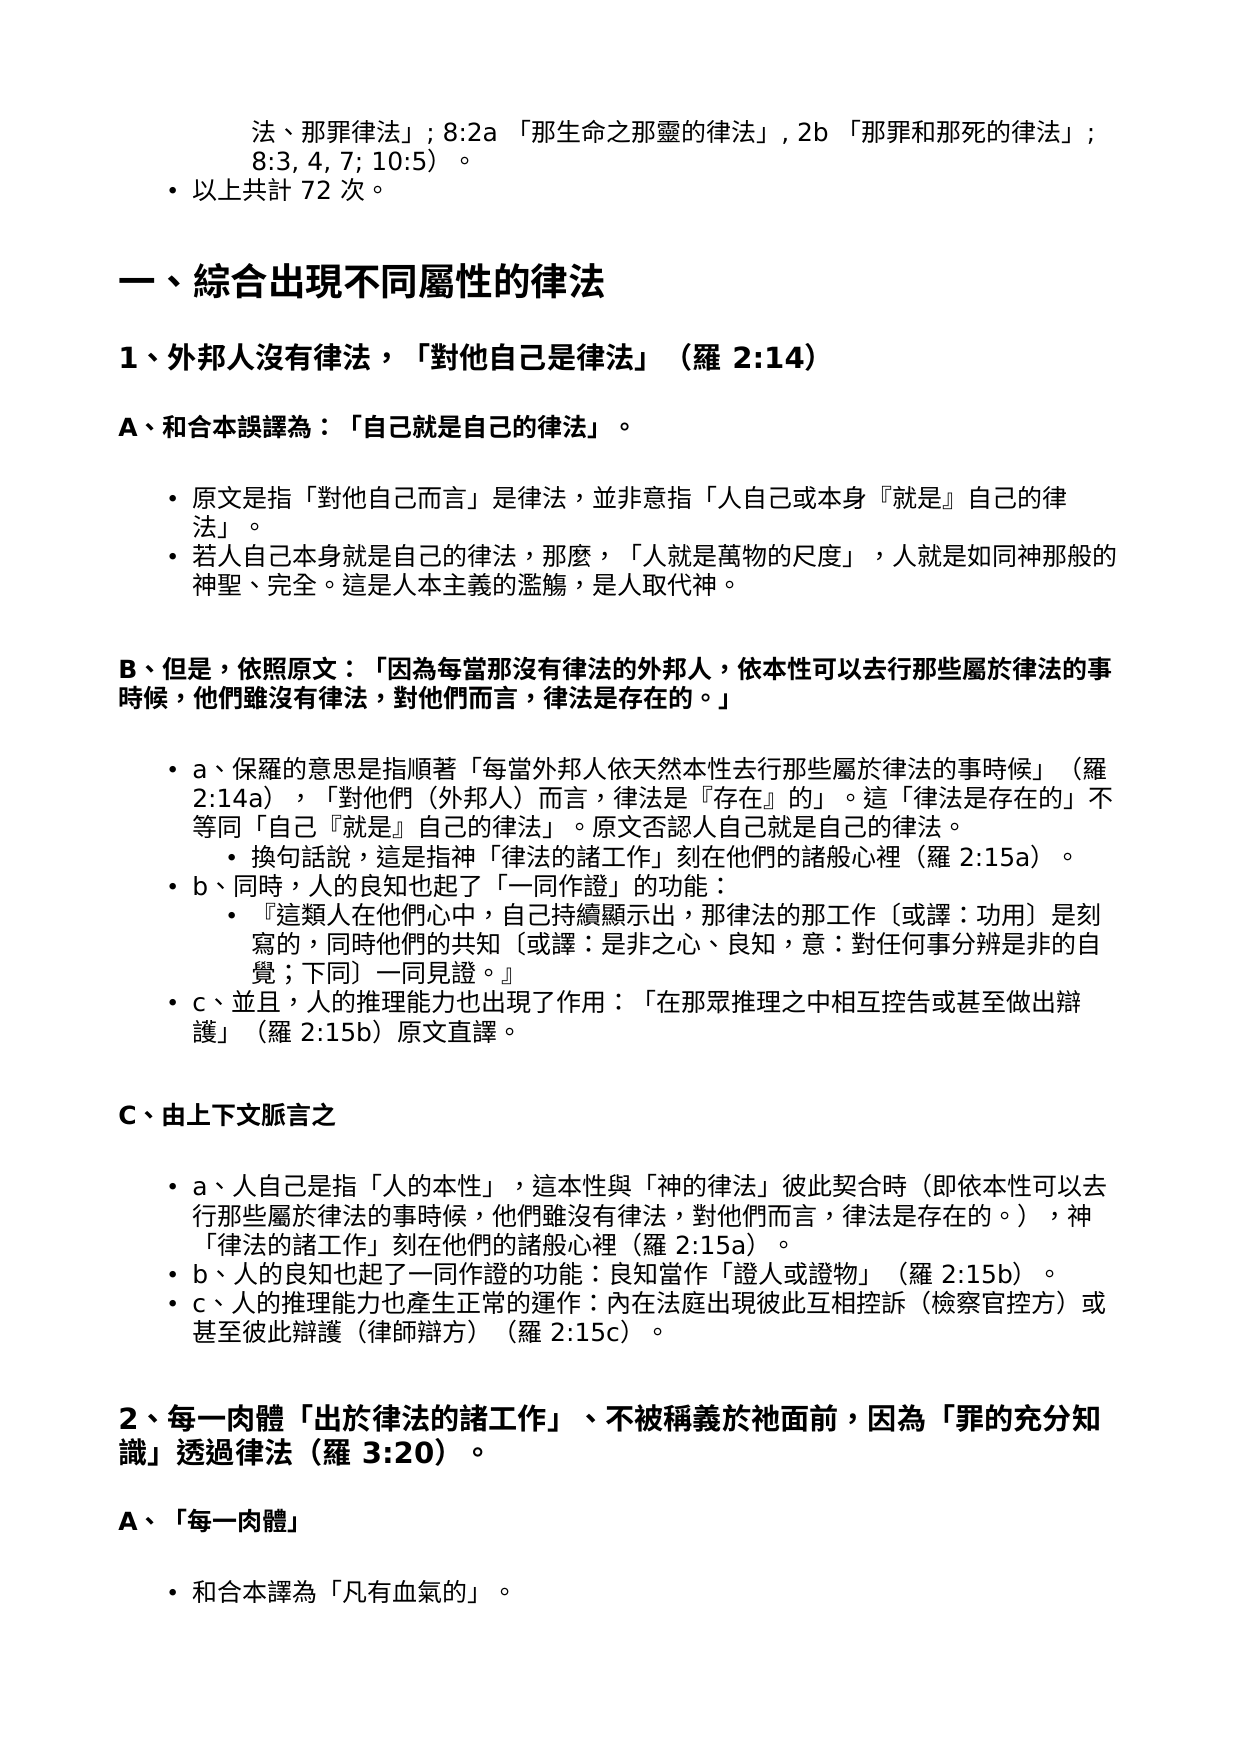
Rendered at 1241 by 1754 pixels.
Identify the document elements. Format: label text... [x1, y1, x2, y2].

list c、並且，人的推理能力也出現了作用：「在那眾推理之中相互控告或甚至做出辯護」（羅 2:15b）原文直譯。 [177, 989, 1122, 1047]
subtitle B、但是，依照原文：「因為每當那沒有律法的外邦人，依本性可以去行那些屬於律法的事時候，他們雖沒有律法，對他們而言，律法是存在的。」 [118, 655, 1122, 713]
subtitle 1、外邦人沒有律法，「對他自己是律法」（羅 2:14） [118, 341, 1122, 375]
subtitle 一、綜合出現不同屬性的律法 [118, 260, 1122, 304]
list 和合本譯為「凡有血氣的」。 [177, 1579, 1122, 1608]
subtitle C、由上下文脈言之 [118, 1101, 1122, 1131]
list 『這類人在他們心中，自己持續顯示出，那律法的那工作〔或譯：功用〕是刻寫的，同時他們的共知〔或譯：是非之心、良知，意：對任何事分辨是非的自覺；下同〕一同見證。』 [236, 901, 1122, 989]
subtitle 2、每一肉體「出於律法的諸工作」、不被稱義於祂面前，因為「罪的充分知識」透過律法（羅 3:20）。 [118, 1402, 1122, 1470]
list c、人的推理能力也產生正常的運作：內在法庭出現彼此互相控訴（檢察官控方）或甚至彼此辯護（律師辯方）（羅 2:15c）。 [177, 1289, 1122, 1348]
list 原文是指「對他自己而言」是律法，並非意指「人自己或本身『就是』自己的律法」。 [177, 484, 1122, 542]
subtitle A、「每一肉體」 [118, 1507, 1122, 1537]
list 以上共計 72 次。 [177, 176, 1122, 206]
list 若人自己本身就是自己的律法，那麼，「人就是萬物的尺度」，人就是如同神那般的神聖、完全。這是人本主義的濫觴，是人取代神。 [177, 542, 1122, 601]
list 換句話說，這是指神「律法的諸工作」刻在他們的諸般心裡（羅 2:15a）。 [236, 843, 1122, 872]
list b、人的良知也起了一同作證的功能：良知當作「證人或證物」（羅 2:15b）。 [177, 1260, 1122, 1289]
list 法、那罪律法」; 8:2a 「那生命之那靈的律法」, 2b 「那罪和那死的律法」; 8:3, 4, 7; 10:5）。 [236, 118, 1122, 176]
list a、保羅的意思是指順著「每當外邦人依天然本性去行那些屬於律法的事時候」（羅 2:14a），「對他們（外邦人）而言，律法是『存在』的」。這「律法是存在的」不等同「自己『就是』自己的律法」。原文否認人自己就是自己的律法。 [177, 755, 1122, 843]
list b、同時，人的良知也起了「一同作證」的功能： [177, 872, 1122, 901]
list a、人自己是指「人的本性」，這本性與「神的律法」彼此契合時（即依本性可以去行那些屬於律法的事時候，他們雖沒有律法，對他們而言，律法是存在的。），神「律法的諸工作」刻在他們的諸般心裡（羅 2:15a）。 [177, 1173, 1122, 1260]
subtitle A、和合本誤譯為：「自己就是自己的律法」。 [118, 413, 1122, 442]
